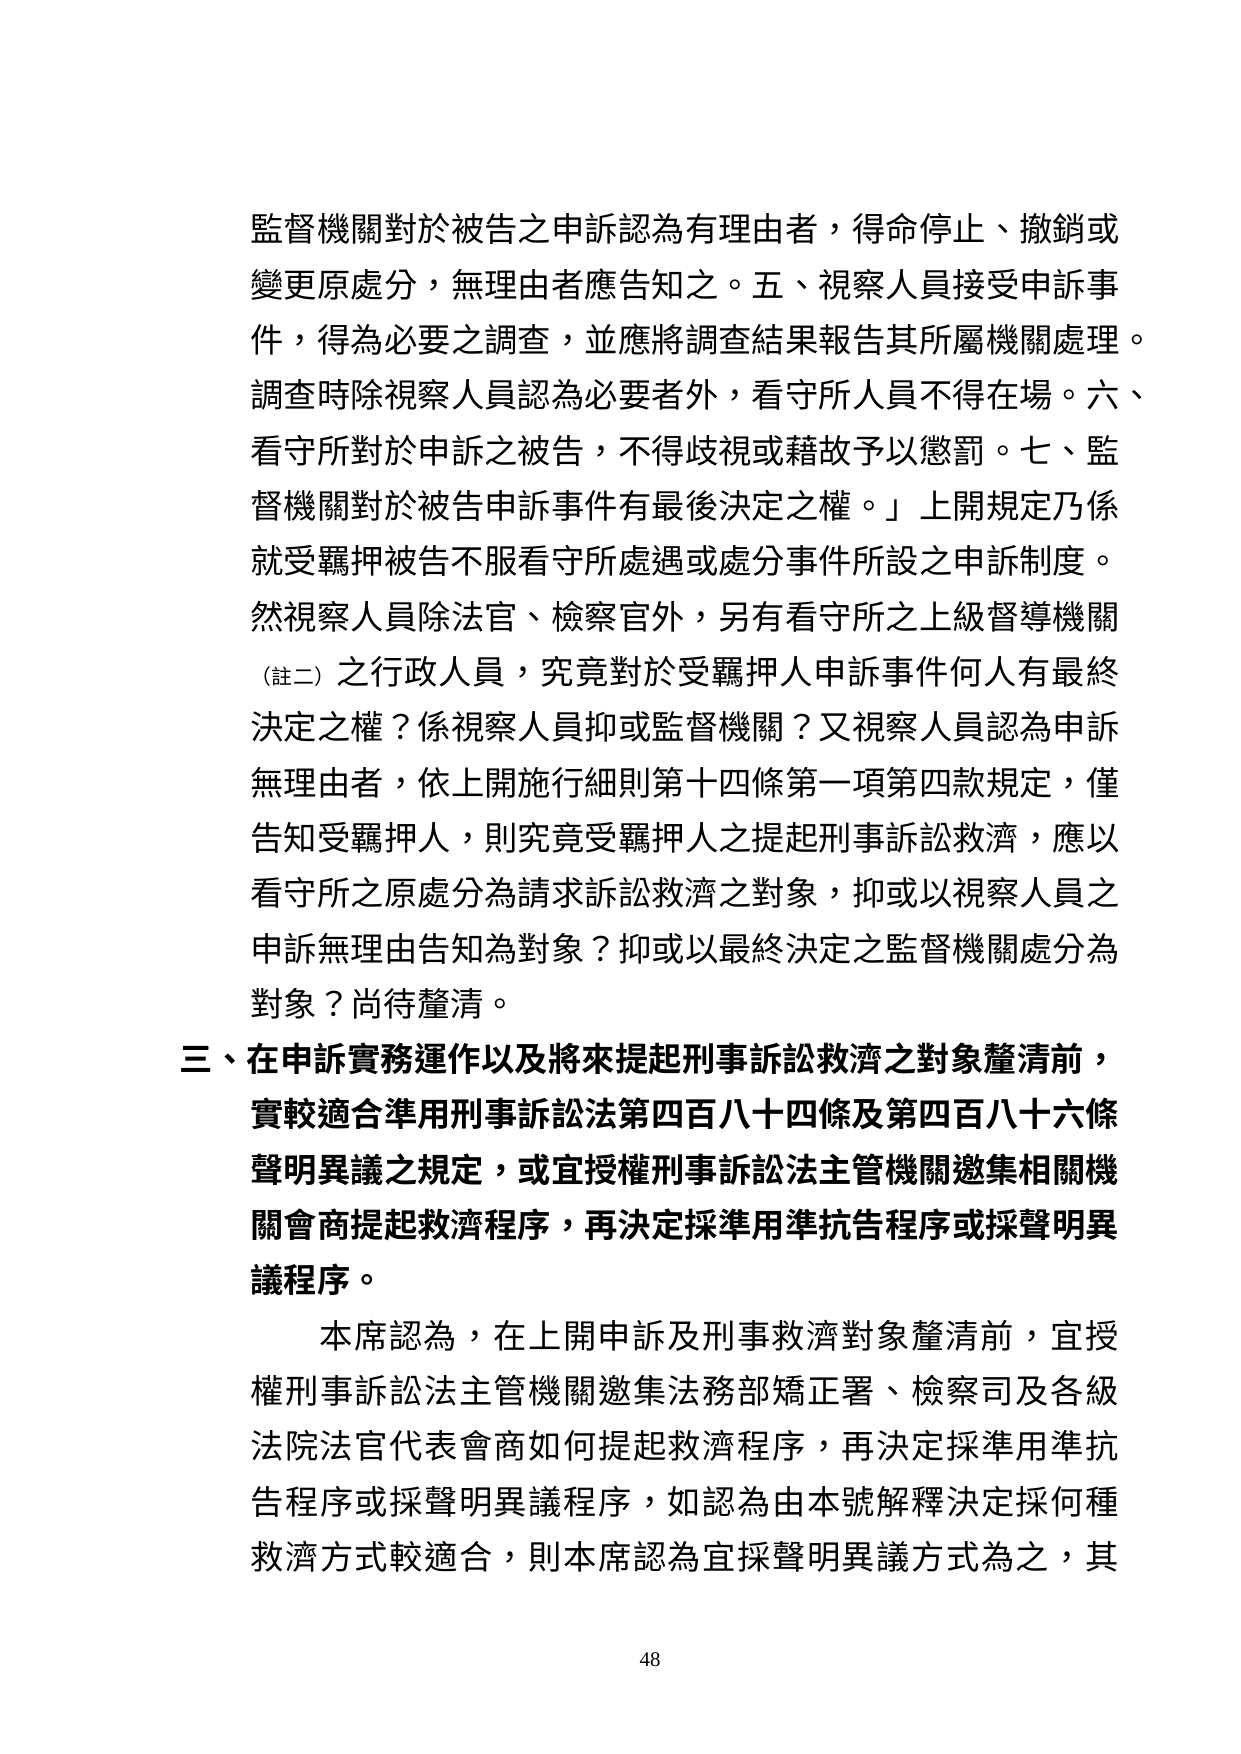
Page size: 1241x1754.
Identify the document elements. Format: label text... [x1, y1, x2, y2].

text 本席認為，在上開申訴及刑事救濟對象釐清前，宜授權刑事訴訟法主管機關邀集法務部矯正署、檢察司及各級法院法官代表會商如何提起救濟程序，再決定採準用準抗告程序或採聲明異議程序，如認為由本號解釋決定採何種救濟方式較適合，則本席認為宜採聲明異議方式為之，其 [250, 1304, 1120, 1581]
text 羈押法第六條第一項規定：「刑事被告對於看守所之處遇有不當者，得申訴於法官、檢察官或視察人員。」第二項規定：「法官、檢察官或視察人員接受前項申訴，應即報告法院院長或檢察長。」同法施行細則第十四條第一項並規定：「被告不服看守所處分之申訴事件，依左列規定處理之：一、被告不服看守所之處分，應於處分後十日內個別以言詞或書面提出申訴。其以言詞申訴者，由看守所主管人員將申訴事實詳記於申訴簿。以文書申訴者，應敘明姓名、犯罪嫌疑、罪名、原處分事實及日期、不服處分之理由，並簽名、蓋章或按指印，記明申訴之年月日。二、匿名申訴不予受理。三、原處分所長對於被告之申訴認為有理由者，應撤銷原處分，另為適當之處理。認為無理由者，應即轉報監督機關。四、監督機關對於被告之申訴認為有理由者，得命停止、撤銷或變更原處分，無理由者應告知之。五、視察人員接受申訴事件，得為必要之調查，並應將調查結果報告其所屬機關處理。調查時除視察人員認為必要者外，看守所人員不得在場。六、看守所對於申訴之被告，不得歧視或藉故予以懲罰。七、監督機關對於被告申訴事件有最後決定之權。」上開規定乃係就受羈押被告不服看守所處遇或處分事件所設之申訴制度。然視察人員除法官、檢察官外，另有看守所之上級督導機關（註二）之行政人員，究竟對於受羈押人申訴事件何人有最終決定之權？係視察人員抑或監督機關？又視察人員認為申訴無理由者，依上開施行細則第十四條第一項第四款規定，僅告知受羈押人，則究竟受羈押人之提起刑事訴訟救濟，應以看守所之原處分為請求訴訟救濟之對象，抑或以視察人員之申訴無理由告知為對象？抑或以最終決定之監督機關處分為對象？尚待釐清。 [250, 198, 1120, 1027]
text 三、在申訴實務運作以及將來提起刑事訴訟救濟之對象釐清前，實較適合準用刑事訴訟法第四百八十四條及第四百八十六條聲明異議之規定，或宜授權刑事訴訟法主管機關邀集相關機關會商提起救濟程序，再決定採準用準抗告程序或採聲明異議程序。 [179, 1027, 1120, 1304]
